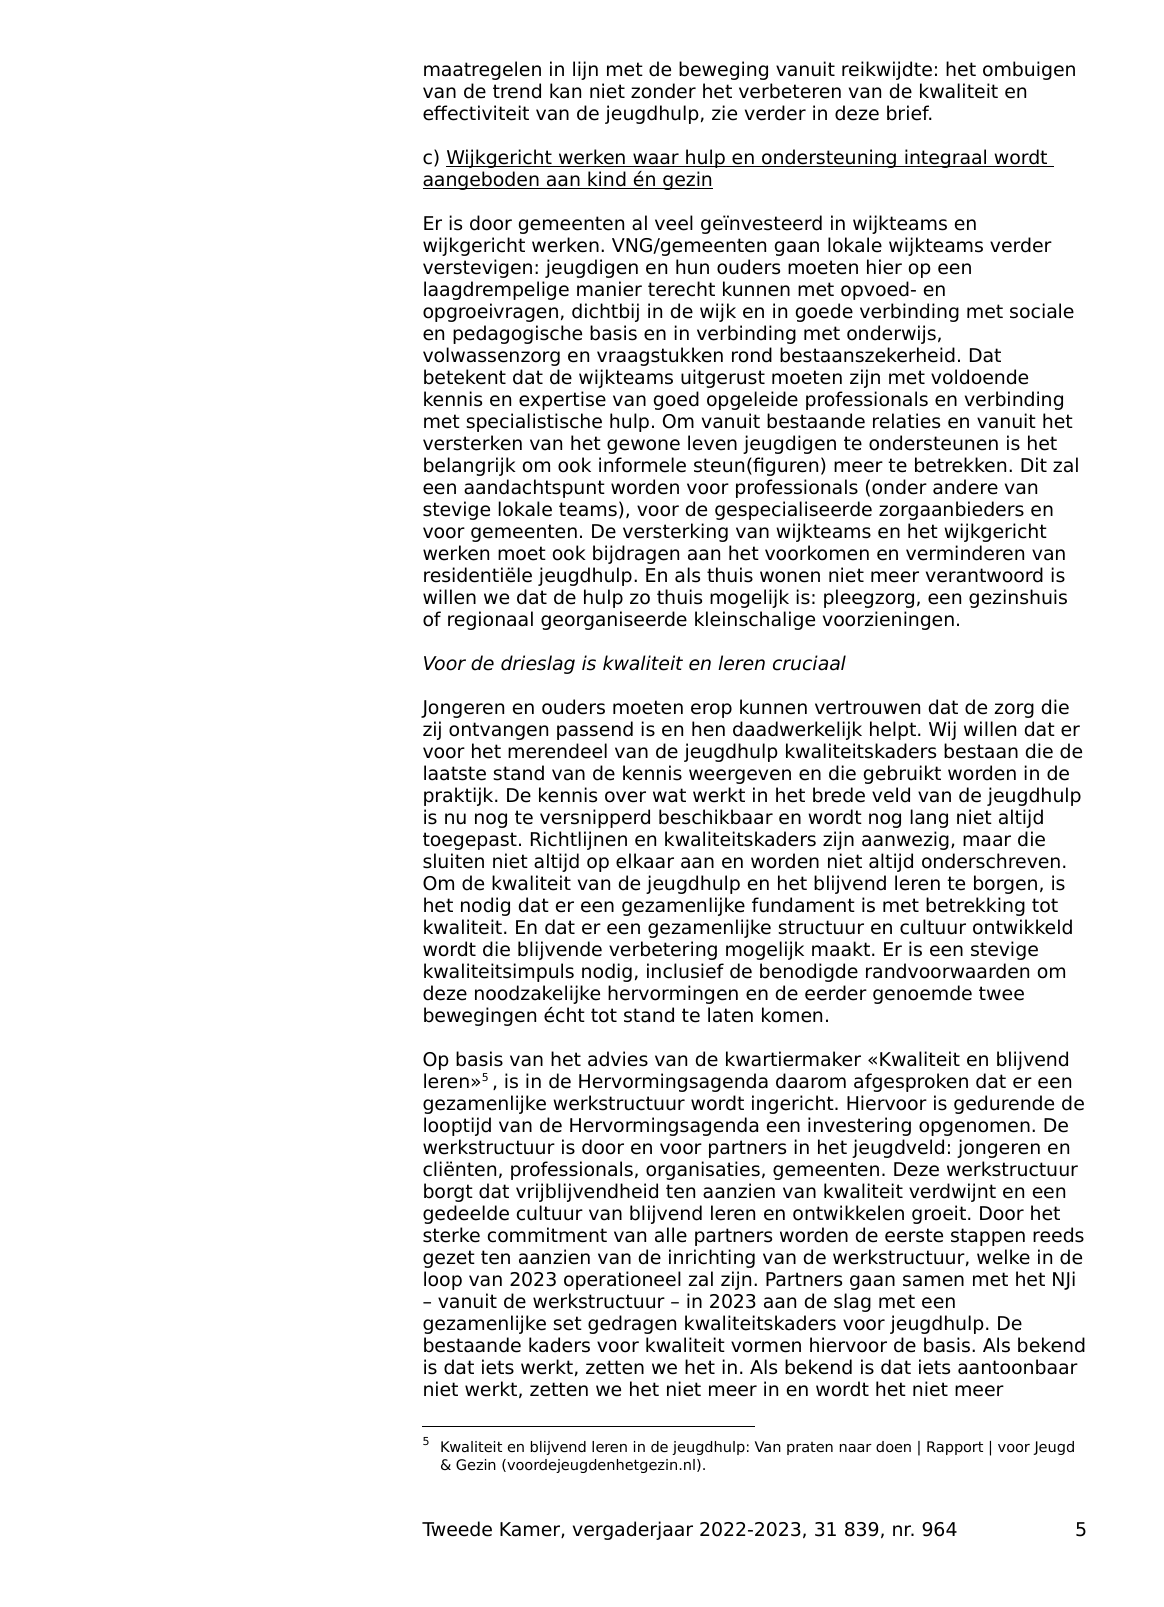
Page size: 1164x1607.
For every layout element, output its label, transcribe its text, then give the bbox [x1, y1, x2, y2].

text Op basis van het advies van de kwartiermaker «Kwaliteit en blijvend leren», is in de Hervormingsagenda daarom afgesproken dat er een gezamenlijke werkstructuur wordt ingericht. Hiervoor is gedurende de looptijd van de Hervormingsagenda een investering opgenomen. De werkstructuur is door en voor partners in het jeugdveld: jongeren en cliënten, professionals, organisaties, gemeenten. Deze werkstructuur borgt dat vrijblijvendheid ten aanzien van kwaliteit verdwijnt en een gedeelde cultuur van blijvend leren en ontwikkelen groeit. Door het sterke commitment van alle partners worden de eerste stappen reeds gezet ten aanzien van de inrichting van de werkstructuur, welke in de loop van 2023 operationeel zal zijn. Partners gaan samen met het NJi – vanuit de werkstructuur – in 2023 aan de slag met een gezamenlijke set gedragen kwaliteitskaders voor jeugdhulp. De bestaande kaders voor kwaliteit vormen hiervoor de basis. Als bekend is dat iets werkt, zetten we het in. Als bekend is dat iets aantoonbaar niet werkt, zetten we het niet meer in en wordt het niet meer [422, 1049, 1087, 1401]
subtitle c) Wijkgericht werken waar hulp en ondersteuning integraal wordt aangeboden aan kind én gezin [422, 147, 1087, 191]
text Jongeren en ouders moeten erop kunnen vertrouwen dat de zorg die zij ontvangen passend is en hen daadwerkelijk helpt. Wij willen dat er voor het merendeel van de jeugdhulp kwaliteitskaders bestaan die de laatste stand van de kennis weergeven en die gebruikt worden in de praktijk. De kennis over wat werkt in het brede veld van de jeugdhulp is nu nog te versnipperd beschikbaar en wordt nog lang niet altijd toegepast. Richtlijnen en kwaliteitskaders zijn aanwezig, maar die sluiten niet altijd op elkaar aan en worden niet altijd onderschreven. Om de kwaliteit van de jeugdhulp en het blijvend leren te borgen, is het nodig dat er een gezamenlijke fundament is met betrekking tot kwaliteit. En dat er een gezamenlijke structuur en cultuur ontwikkeld wordt die blijvende verbetering mogelijk maakt. Er is een stevige kwaliteitsimpuls nodig, inclusief de benodigde randvoorwaarden om deze noodzakelijke hervormingen en de eerder genoemde twee bewegingen écht tot stand te laten komen. [422, 697, 1087, 1027]
text Er is door gemeenten al veel geïnvesteerd in wijkteams en wijkgericht werken. VNG/gemeenten gaan lokale wijkteams verder verstevigen: jeugdigen en hun ouders moeten hier op een laagdrempelige manier terecht kunnen met opvoed- en opgroeivragen, dichtbij in de wijk en in goede verbinding met sociale en pedagogische basis en in verbinding met onderwijs, volwassenzorg en vraagstukken rond bestaanszekerheid. Dat betekent dat de wijkteams uitgerust moeten zijn met voldoende kennis en expertise van goed opgeleide professionals en verbinding met specialistische hulp. Om vanuit bestaande relaties en vanuit het versterken van het gewone leven jeugdigen te ondersteunen is het belangrijk om ook informele steun(figuren) meer te betrekken. Dit zal een aandachtspunt worden voor professionals (onder andere van stevige lokale teams), voor de gespecialiseerde zorgaanbieders en voor gemeenten. De versterking van wijkteams en het wijkgericht werken moet ook bijdragen aan het voorkomen en verminderen van residentiële jeugdhulp. En als thuis wonen niet meer verantwoord is willen we dat de hulp zo thuis mogelijk is: pleegzorg, een gezinshuis of regionaal georganiseerde kleinschalige voorzieningen. [422, 213, 1087, 631]
text maatregelen in lijn met de beweging vanuit reikwijdte: het ombuigen van de trend kan niet zonder het verbeteren van de kwaliteit en effectiviteit van de jeugdhulp, zie verder in deze brief. [422, 59, 1087, 125]
subtitle Voor de drieslag is kwaliteit en leren cruciaal [422, 653, 1087, 675]
text Kwaliteit en blijvend leren in de jeugdhulp: Van praten naar doen | Rapport | voor Jeugd & Gezin (voordejeugdenhetgezin.nl). [422, 1435, 1087, 1474]
